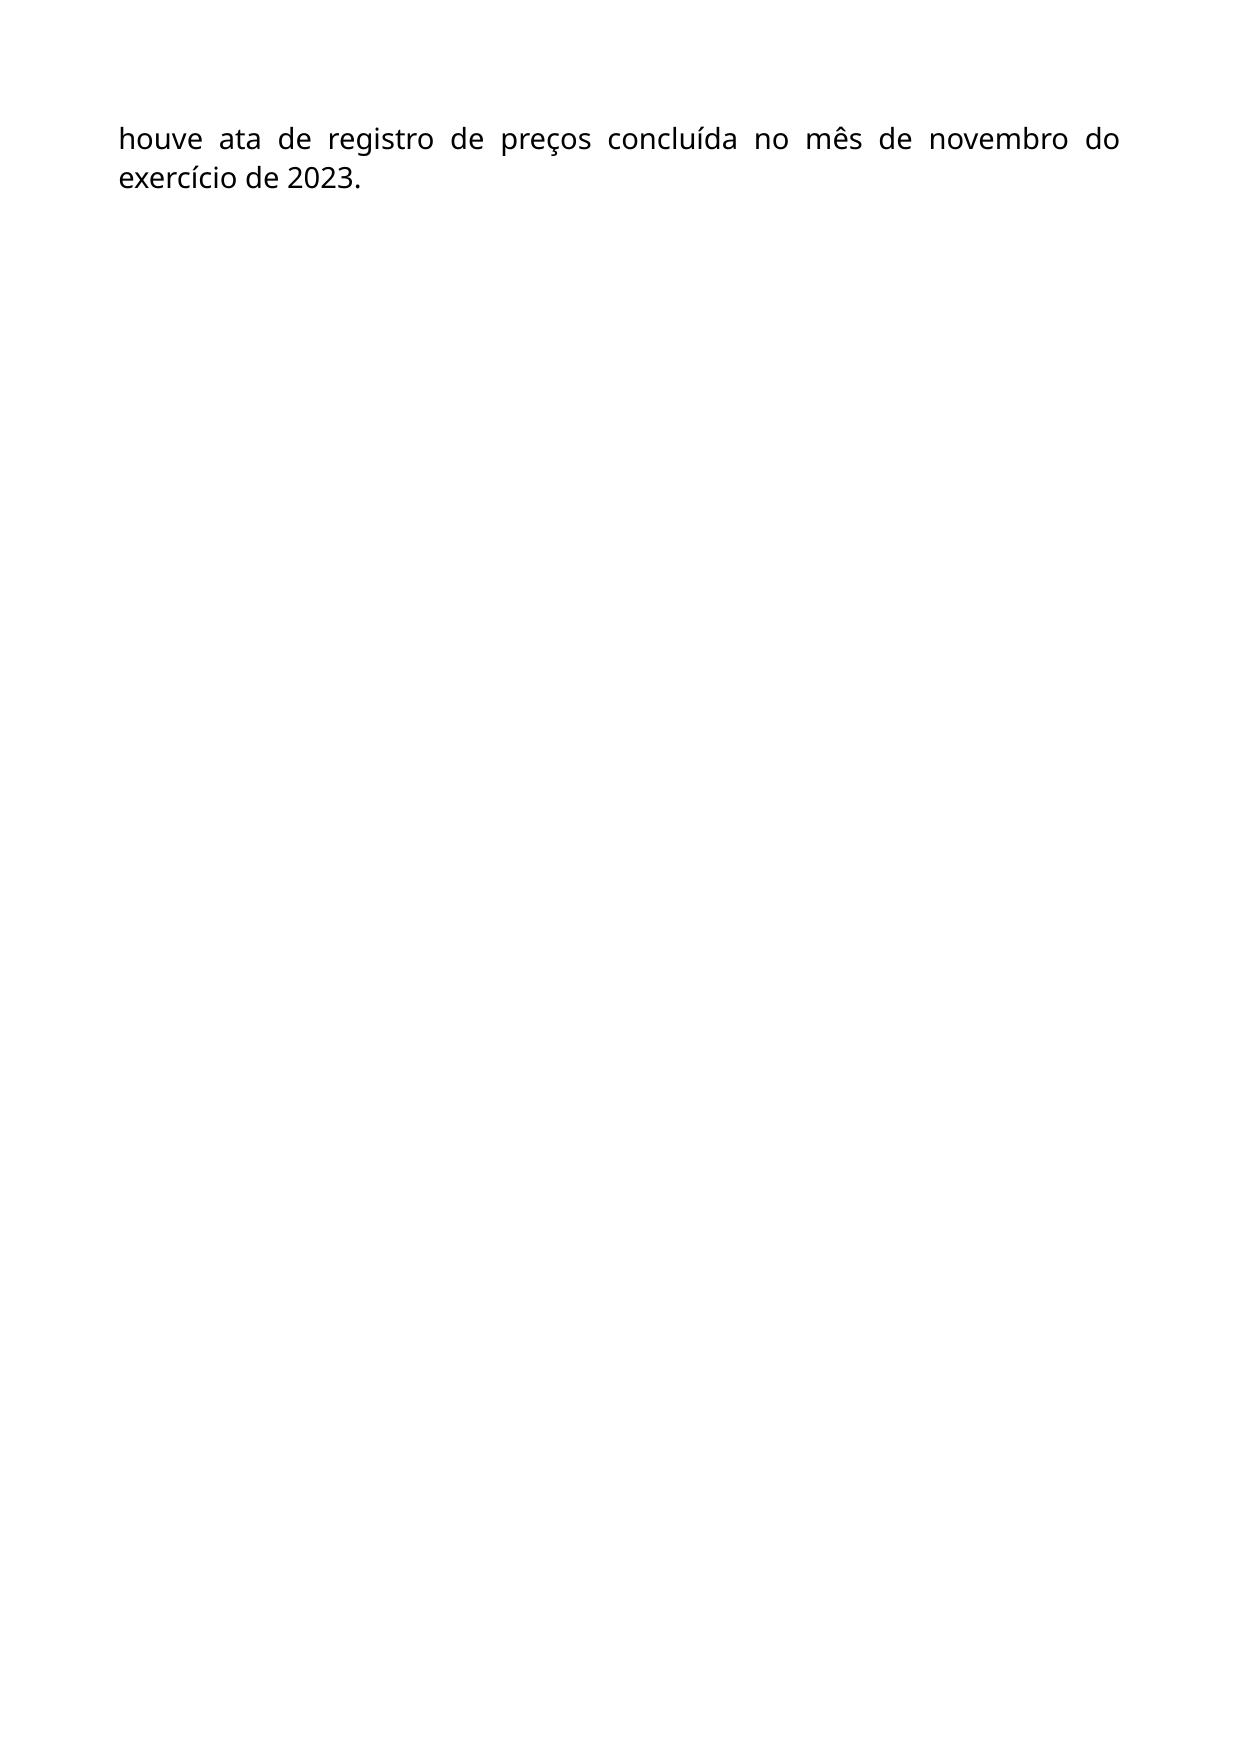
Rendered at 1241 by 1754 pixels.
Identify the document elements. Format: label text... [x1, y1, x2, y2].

text houve ata de registro de preços concluída no mês de novembro do exercício de 2023. [118, 118, 1122, 197]
